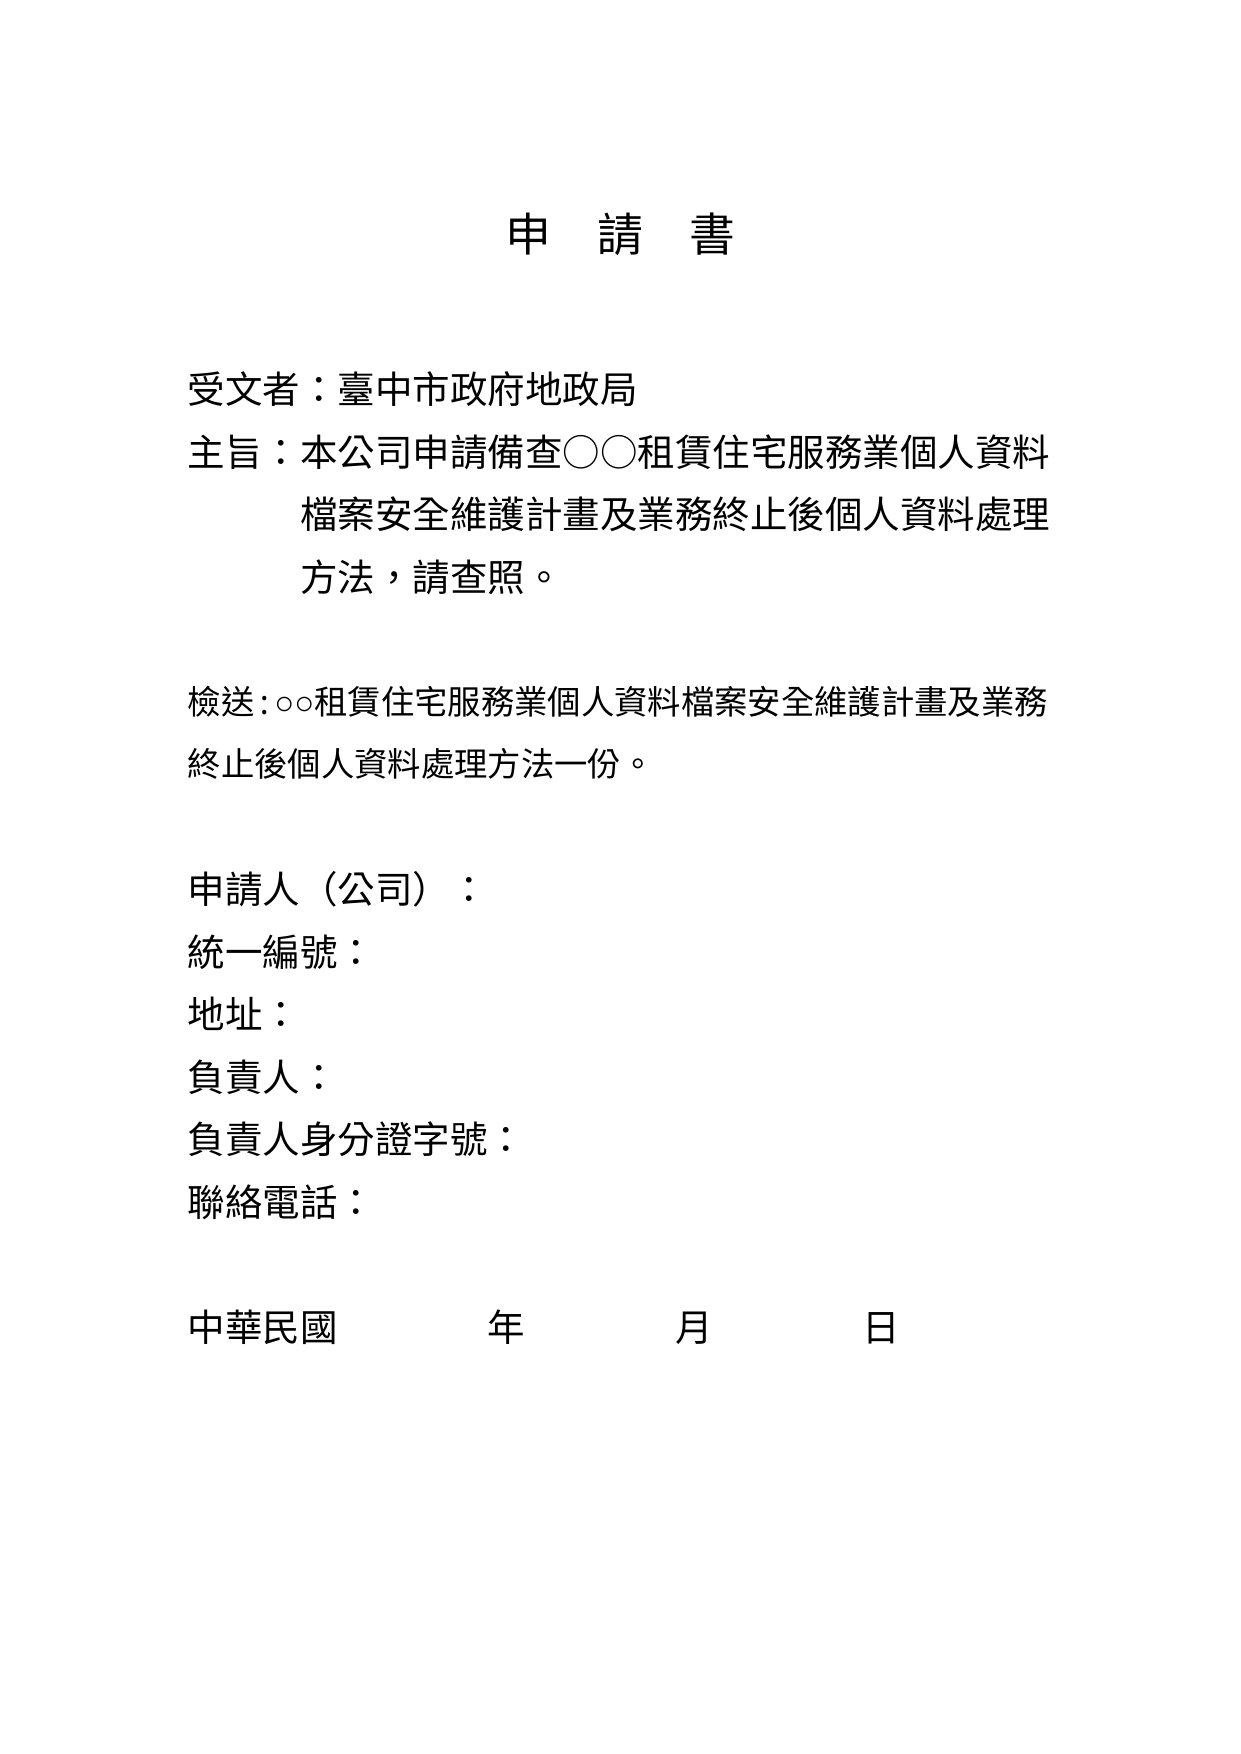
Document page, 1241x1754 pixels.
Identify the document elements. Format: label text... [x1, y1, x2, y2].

text 地址： [187, 971, 1053, 1033]
text 受文者：臺中市政府地政局 [187, 346, 1053, 408]
text 檢送:○○租賃住宅服務業個人資料檔案安全維護計畫及業務終止後個人資料處理方法一份。 [187, 658, 1053, 783]
text 聯絡電話： [187, 1158, 1053, 1221]
text 負責人： [187, 1033, 1053, 1096]
text 統一編號： [187, 908, 1053, 971]
text 主旨：本公司申請備查○○租賃住宅服務業個人資料檔案安全維護計畫及業務終止後個人資料處理方法，請查照。 [187, 408, 1073, 596]
text 負責人身分證字號： [187, 1096, 1053, 1158]
text 中華民國 年 月 日 [187, 1283, 1053, 1346]
text 申請人（公司）： [187, 846, 1053, 908]
text 申 請 書 [187, 158, 1053, 283]
